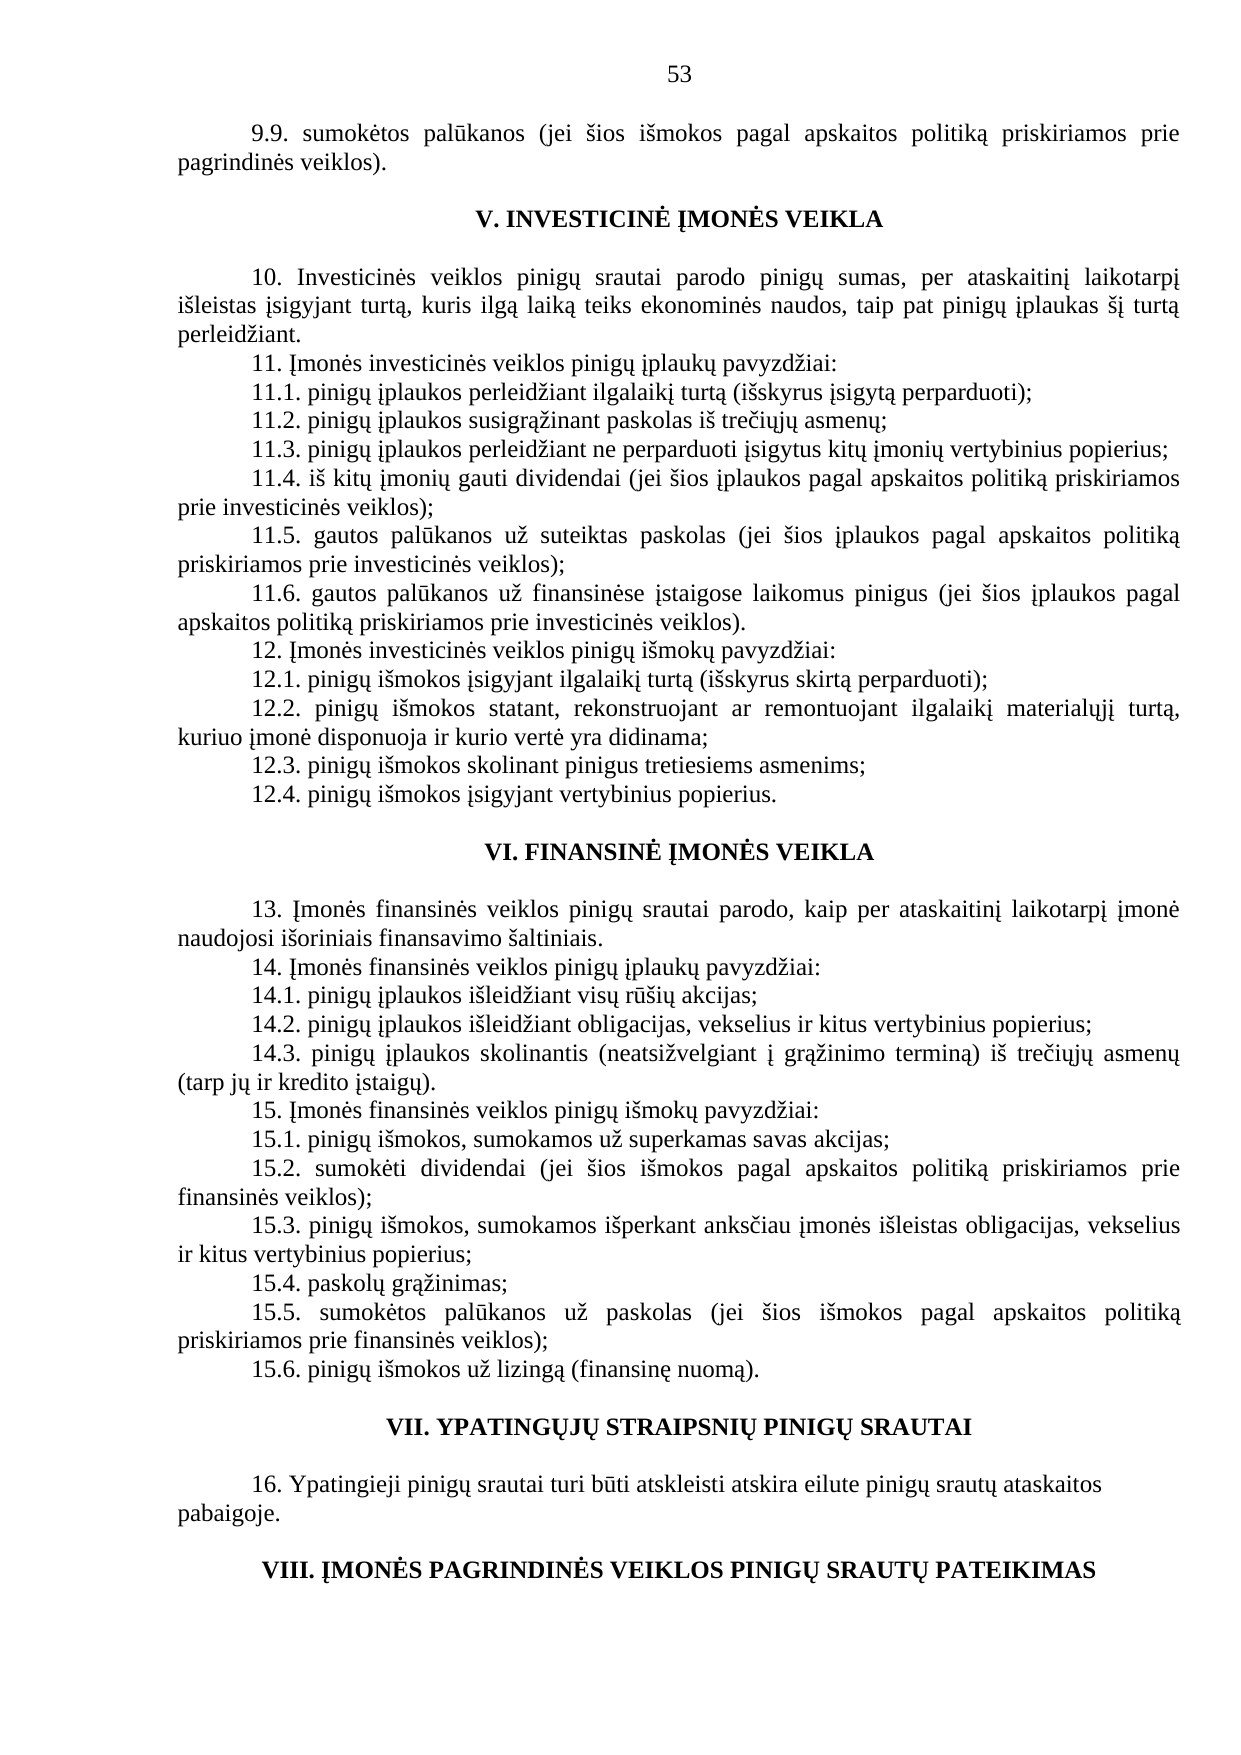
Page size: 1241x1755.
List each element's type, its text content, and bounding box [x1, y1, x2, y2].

text 12. Įmonės investicinės veiklos pinigų išmokų pavyzdžiai: [177, 636, 1181, 664]
text 11.6. gautos palūkanos už finansinėse įstaigose laikomus pinigus (jei šios įplaukos pagal apskaitos politiką priskiriamos prie investicinės veiklos). [177, 578, 1181, 636]
text 15.6. pinigų išmokos už lizingą (finansinę nuomą). [177, 1354, 1181, 1383]
text 11.1. pinigų įplaukos perleidžiant ilgalaikį turtą (išskyrus įsigytą perparduoti); [177, 377, 1181, 406]
text 14. Įmonės finansinės veiklos pinigų įplaukų pavyzdžiai: [177, 952, 1181, 981]
text 14.3. pinigų įplaukos skolinantis (neatsižvelgiant į grąžinimo terminą) iš trečiųjų asmenų (tarp jų ir kredito įstaigų). [177, 1038, 1181, 1096]
text 11.3. pinigų įplaukos perleidžiant ne perparduoti įsigytus kitų įmonių vertybinius popierius; [177, 434, 1181, 463]
text 9.9. sumokėtos palūkanos (jei šios išmokos pagal apskaitos politiką priskiriamos prie pagrindinės veiklos). [177, 118, 1181, 176]
text VI. FINANSINĖ ĮMONĖS VEIKLA [177, 837, 1181, 866]
text 11.2. pinigų įplaukos susigrąžinant paskolas iš trečiųjų asmenų; [177, 406, 1181, 434]
text 14.2. pinigų įplaukos išleidžiant obligacijas, vekselius ir kitus vertybinius popierius; [177, 1009, 1181, 1038]
text 10. Investicinės veiklos pinigų srautai parodo pinigų sumas, per ataskaitinį laikotarpį išleistas įsigyjant turtą, kuris ilgą laiką teiks ekonominės naudos, taip pat pinigų įplaukas šį turtą perleidžiant. [177, 262, 1181, 348]
text V. INVESTICINĖ ĮMONĖS VEIKLA [177, 204, 1181, 233]
text 14.1. pinigų įplaukos išleidžiant visų rūšių akcijas; [177, 981, 1181, 1009]
text 12.3. pinigų išmokos skolinant pinigus tretiesiems asmenims; [177, 751, 1181, 779]
text 12.4. pinigų išmokos įsigyjant vertybinius popierius. [177, 779, 1181, 808]
text 15.4. paskolų grąžinimas; [177, 1268, 1181, 1297]
text 11.5. gautos palūkanos už suteiktas paskolas (jei šios įplaukos pagal apskaitos politiką priskiriamos prie investicinės veiklos); [177, 521, 1181, 578]
text 15.2. sumokėti dividendai (jei šios išmokos pagal apskaitos politiką priskiriamos prie finansinės veiklos); [177, 1153, 1181, 1211]
text 15.1. pinigų išmokos, sumokamos už superkamas savas akcijas; [177, 1124, 1181, 1153]
text 12.2. pinigų išmokos statant, rekonstruojant ar remontuojant ilgalaikį materialųjį turtą, kuriuo įmonė disponuoja ir kurio vertė yra didinama; [177, 693, 1181, 751]
text 13. Įmonės finansinės veiklos pinigų srautai parodo, kaip per ataskaitinį laikotarpį įmonė naudojosi išoriniais finansavimo šaltiniais. [177, 894, 1181, 952]
text 15.5. sumokėtos palūkanos už paskolas (jei šios išmokos pagal apskaitos politiką priskiriamos prie finansinės veiklos); [177, 1297, 1181, 1354]
text 11. Įmonės investicinės veiklos pinigų įplaukų pavyzdžiai: [177, 348, 1181, 377]
text VII. YPATINGŲJŲ STRAIPSNIŲ PINIGŲ SRAUTAI [177, 1412, 1181, 1441]
text 15. Įmonės finansinės veiklos pinigų išmokų pavyzdžiai: [177, 1096, 1181, 1124]
text 12.1. pinigų išmokos įsigyjant ilgalaikį turtą (išskyrus skirtą perparduoti); [177, 664, 1181, 693]
text VIII. ĮMONĖS PAGRINDINĖS VEIKLOS PINIGŲ SRAUTŲ PATEIKIMAS [177, 1556, 1181, 1584]
text 11.4. iš kitų įmonių gauti dividendai (jei šios įplaukos pagal apskaitos politiką priskiriamos prie investicinės veiklos); [177, 463, 1181, 521]
text 16. Ypatingieji pinigų srautai turi būti atskleisti atskira eilute pinigų srautų ataskaitos pabaigoje. [177, 1469, 1181, 1527]
text 15.3. pinigų išmokos, sumokamos išperkant anksčiau įmonės išleistas obligacijas, vekselius ir kitus vertybinius popierius; [177, 1211, 1181, 1268]
